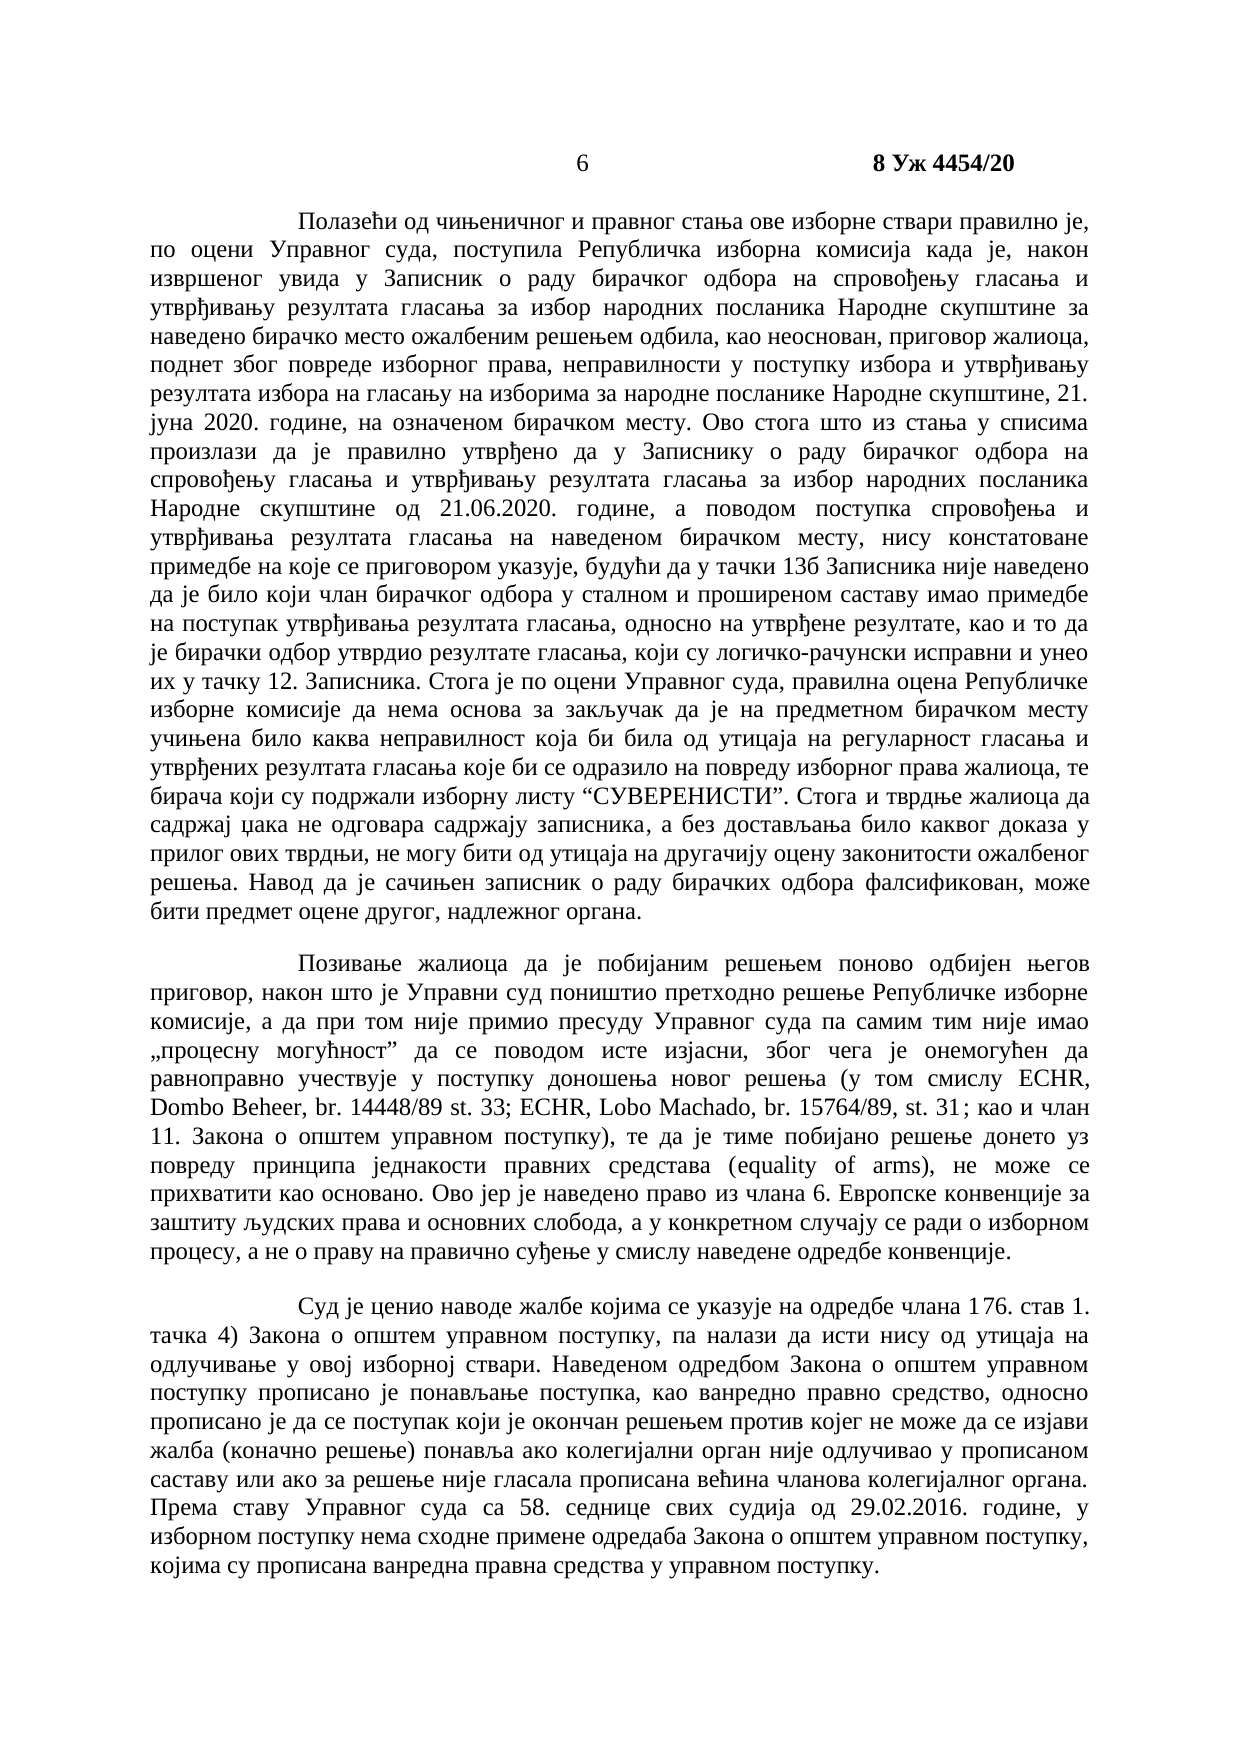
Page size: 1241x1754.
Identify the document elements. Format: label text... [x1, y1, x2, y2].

text Позивање жалиоца да је побијаним решењем поново одбијен његов приговор, након што је Управни суд поништио претходно решење Републичке изборне комисије, а да при том није примиo пресуду Управног суда па самим тим није имаo „процесну могућност” да се поводом исте изјасни, због чега је онемогућен да равноправно учествује у поступку доношења новог решења (у том смислу ECHR, Dombo Beheer, br. 14448/89 st. 33; ECHR, Lobo Machado, br. 15764/89, st. 31; као и члан 11. Закона о општем управном поступку), те да је тиме побијано решење донето уз повреду принципа једнакости правних средстава (equality of arms), не може се прихватити као основано. Ово јер је наведено право из члана 6. Европске конвенције за заштиту људских права и основних слобода, а у конкретном случају се ради о изборном процесу, а не о праву на правично суђење у смислу наведене одредбе конвенције. [150, 948, 1090, 1265]
text Полазећи од чињеничног и правног стања ове изборне ствари правилно је, по оцени Управног суда, поступила Републичка изборна комисија када је, након извршеног увида у Записник о раду бирачког одбора на спровођењу гласања и утврђивању резултата гласања за избор народних посланика Народне скупштине за наведено бирачко место ожалбеним решењем одбила, као неоснован, приговор жалиоца, поднет због повреде изборног права, неправилности у поступку избора и утврђивању резултата избора на гласању на изборима за народне посланике Народне скупштине, 21. јуна 2020. године, на означеном бирачком месту. Ово стога што из стања у списима произлази да је правилно утврђено да у Записнику о раду бирачког одбора на спровођењу гласања и утврђивању резултата гласања за избор народних посланика Народне скупштине од 21.06.2020. године, а поводом поступка спровођења и утврђивања резултата гласања на наведеном бирачком месту, нису констатоване примедбе на које се приговором указује, будући да у тачки 13б Записника није наведено да је било који члан бирачког одбора у сталном и проширеном саставу имао примедбе на поступак утврђивања резултата гласања, односно на утврђене резултате, као и то да је бирачки одбор утврдио резултате гласања, који су логичко-рачунски исправни и унео их у тачку 12. Записника. Стога је по оцени Управног суда, правилна оцена Републичке изборне комисије да нема основа за закључак да је на предметном бирачком месту учињена било каква неправилност која би била од утицаја на регуларност гласања и утврђених резултата гласања које би се одразило на повреду изборног права жалиоца, те бирача који су подржали изборну листу “СУВЕРЕНИСТИ”. Стога и тврдње жалиоца да садржај џака не одговара садржају записника, а без достављања било каквог доказа у прилог ових тврдњи, не могу бити од утицаја на другачију оцену законитости ожалбеног решења. Навод да је сачињен записник о раду бирачких одбора фалсификован, може бити предмет оцене другог, надлежног органа. [150, 206, 1090, 924]
text Суд је ценио наводе жалбе којима се указује на одредбе члана 176. став 1. тачка 4) Закона о општем управном поступку, па налази да исти нису од утицаја на одлучивање у овој изборној ствари. Наведеном одредбом Закона о општем управном поступку прописано је понављање поступка, као ванредно правно средство, односно прописано је да се поступак који је окончан решењем против којег не може да се изјави жалба (коначно решење) понавља ако колегијални орган није одлучивао у прописаном саставу или ако за решење није гласала прописана већина чланова колегијалног органа. Према ставу Управног суда са 58. седнице свих судија од 29.02.2016. године, у изборном поступку нема сходне примене одредаба Закона о општем управном поступку, којима су прописана ванредна правна средства у управном поступку. [150, 1291, 1090, 1579]
